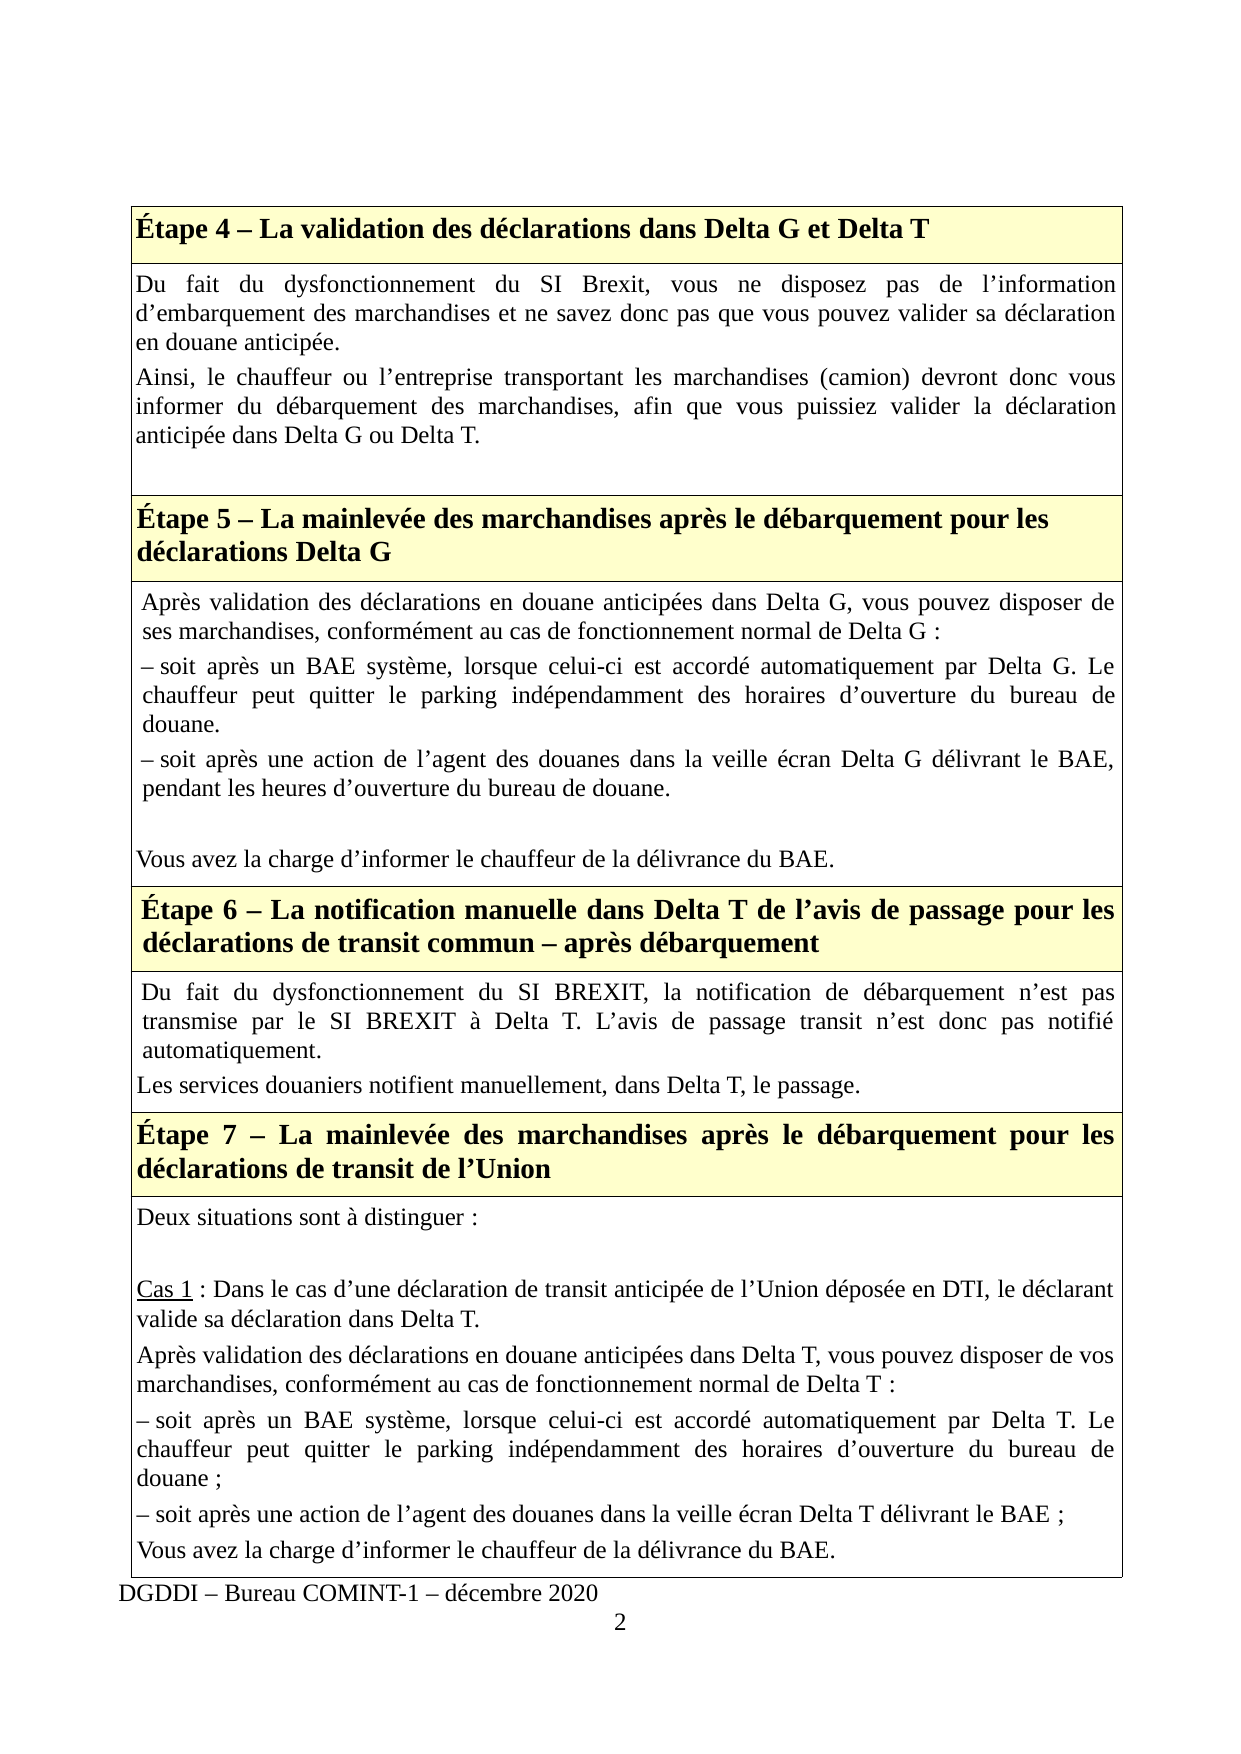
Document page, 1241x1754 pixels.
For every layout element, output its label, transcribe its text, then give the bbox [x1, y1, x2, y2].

table_cell Du fait du dysfonctionnement du SI BREXIT, la notification de débarquement n’est pas transmise par le SI BREXIT à Delta T. L’avis de passage transit n’est donc pas notifié automatiquement. Les services douaniers notifient manuellement, dans Delta T, le passage. [132, 972, 1122, 1112]
table_cell Étape 7 – La mainlevée des marchandises après le débarquement pour les déclarations de transit de l’Union [132, 1113, 1122, 1196]
table_cell Deux situations sont à distinguer : Cas 1 : Dans le cas d’une déclaration de transit anticipée de l’Union déposée en DTI, le déclarant valide sa déclaration dans Delta T. Après validation des déclarations en douane anticipées dans Delta T, vous pouvez disposer de vos marchandises, conformément au cas de fonctionnement normal de Delta T : – soit après un BAE système, lorsque celui-ci est accordé automatiquement par Delta T. Le chauffeur peut quitter le parking indépendamment des horaires d’ouverture du bureau de douane ; – soit après une action de l’agent des douanes dans la veille écran Delta T délivrant le BAE ; Vous avez la charge d’informer le chauffeur de la délivrance du BAE. [132, 1197, 1122, 1577]
table_cell Après validation des déclarations en douane anticipées dans Delta G, vous pouvez disposer de ses marchandises, conformément au cas de fonctionnement normal de Delta G : – soit après un BAE système, lorsque celui-ci est accordé automatiquement par Delta G. Le chauffeur peut quitter le parking indépendamment des horaires d’ouverture du bureau de douane. – soit après une action de l’agent des douanes dans la veille écran Delta G délivrant le BAE, pendant les heures d’ouverture du bureau de douane. Vous avez la charge d’informer le chauffeur de la délivrance du BAE. [132, 582, 1122, 886]
table_cell Du fait du dysfonctionnement du SI Brexit, vous ne disposez pas de l’information d’embarquement des marchandises et ne savez donc pas que vous pouvez valider sa déclaration en douane anticipée. Ainsi, le chauffeur ou l’entreprise transportant les marchandises (camion) devront donc vous informer du débarquement des marchandises, afin que vous puissiez valider la déclaration anticipée dans Delta G ou Delta T. [132, 264, 1122, 495]
table_cell Étape 6 – La notification manuelle dans Delta T de l’avis de passage pour les déclarations de transit commun – après débarquement [132, 887, 1122, 971]
table_cell Étape 5 – La mainlevée des marchandises après le débarquement pour les déclarations Delta G [132, 496, 1122, 581]
table_cell Étape 4 – La validation des déclarations dans Delta G et Delta T [132, 207, 1122, 263]
